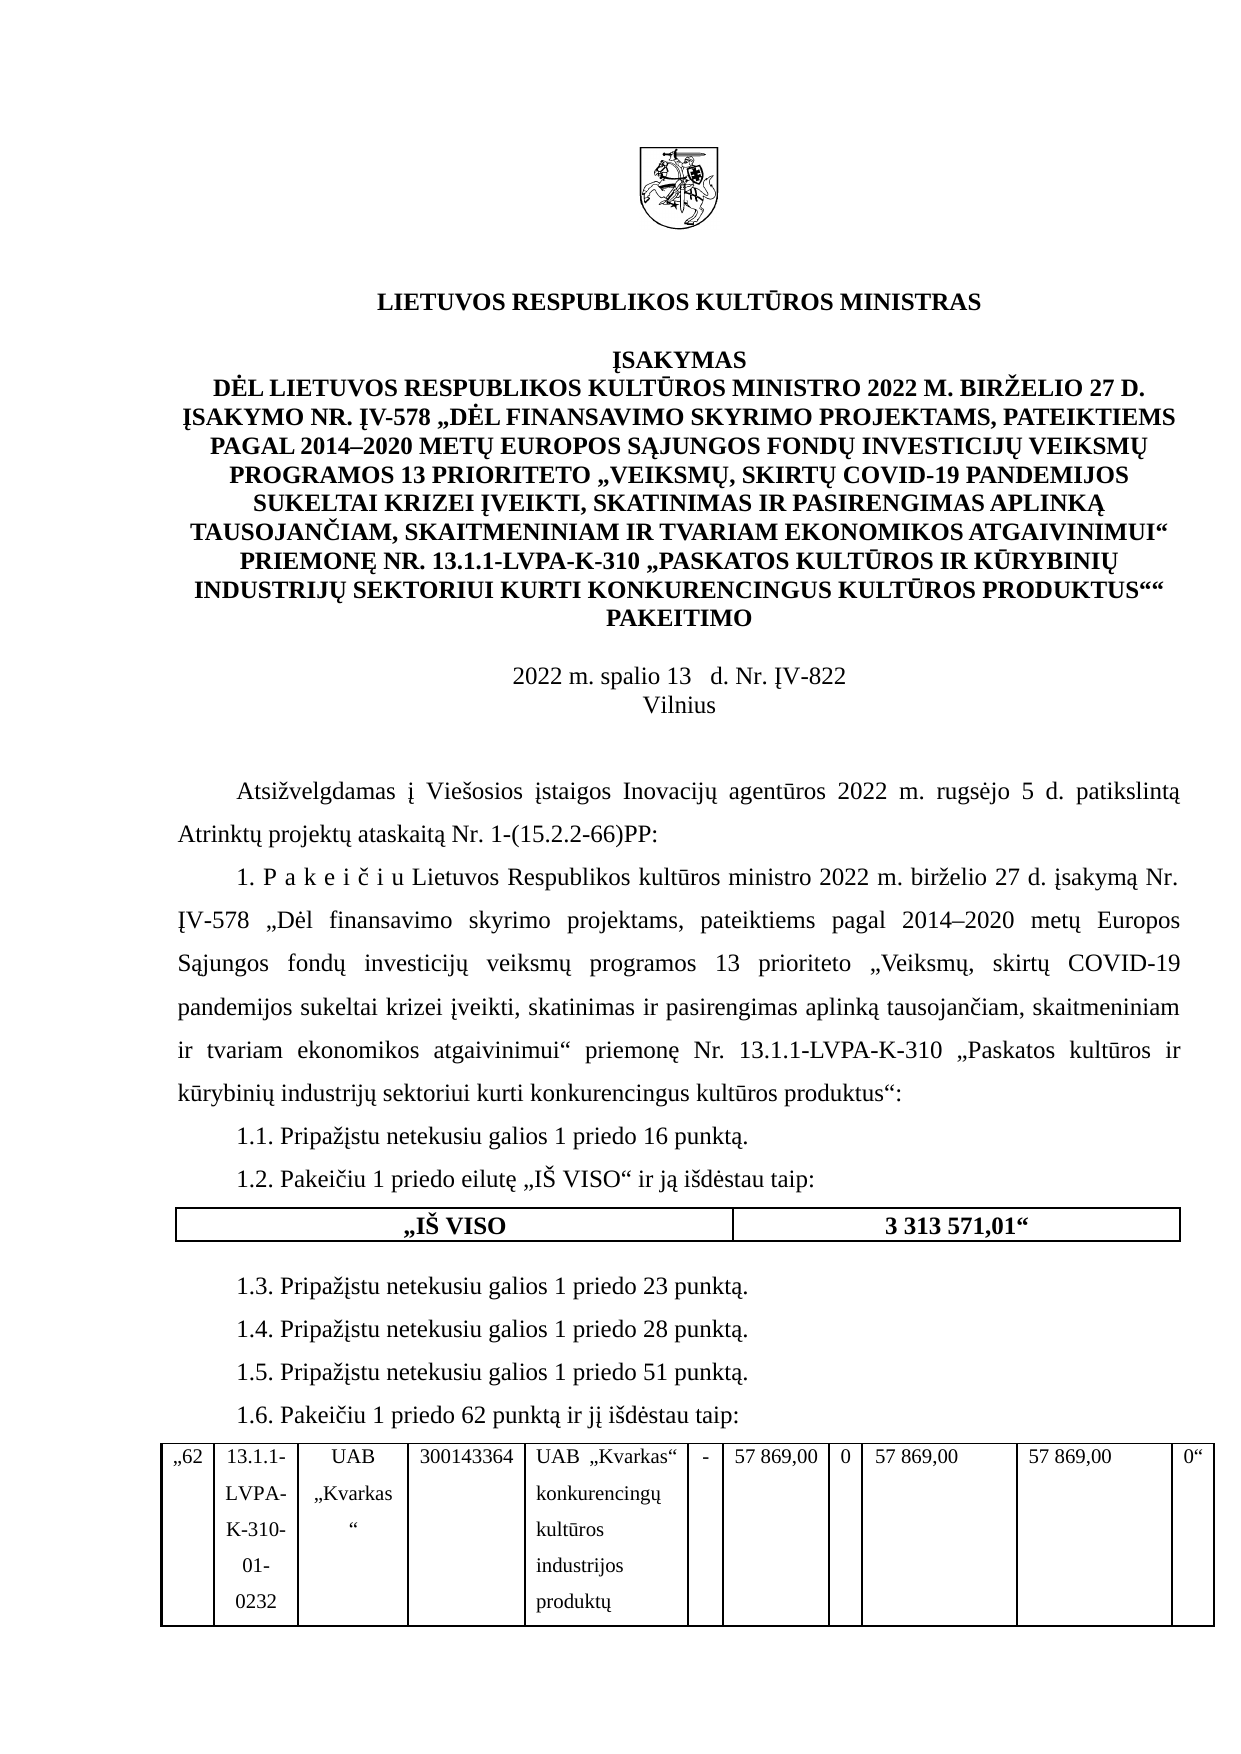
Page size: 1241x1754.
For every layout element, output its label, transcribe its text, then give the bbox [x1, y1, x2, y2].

table_header 3 313 571,01“ [734, 1209, 1179, 1240]
text 1.5. Pripažįstu netekusiu galios 1 priedo 51 punktą. [177, 1357, 1181, 1386]
text 1.4. Pripažįstu netekusiu galios 1 priedo 28 punktą. [177, 1314, 1181, 1343]
text 1.1. Pripažįstu netekusiu galios 1 priedo 16 punktą. [177, 1121, 1181, 1150]
table_header „IŠ VISO [177, 1209, 732, 1240]
table_header UAB „Kvarkas“ konkurencingų kultūros industrijos produktų [526, 1444, 687, 1624]
table_header 0“ [1173, 1444, 1213, 1624]
text 1.3. Pripažįstu netekusiu galios 1 priedo 23 punktą. [177, 1271, 1181, 1299]
table_header 57 869,00 [1018, 1444, 1123, 1624]
text 1.6. Pakeičiu 1 priedo 62 punktą ir jį išdėstau taip: [177, 1400, 1181, 1429]
table_header [993, 1444, 1016, 1624]
text ĮSAKYMAS [177, 345, 1181, 373]
text DĖL LIETUVOS RESPUBLIKOS KULTŪROS MINISTRO 2022 M. BIRŽELIO 27 D. ĮSAKYMO NR. ĮV-578 „DĖL FINANSAVIMO SKYRIMO PROJEKTAMS, PATEIKTIEMS PAGAL 2014–2020 METŲ EUROPOS SĄJUNGOS FONDŲ INVESTICIJŲ VEIKSMŲ PROGRAMOS 13 PRIORITETO „VEIKSMŲ, SKIRTŲ COVID-19 PANDEMIJOS SUKELTAI KRIZEI ĮVEIKTI, SKATINIMAS IR PASIRENGIMAS APLINKĄ TAUSOJANČIAM, SKAITMENINIAM IR TVARIAM EKONOMIKOS ATGAIVINIMUI“ PRIEMONĘ NR. 13.1.1-LVPA-K-310 „PASKATOS KULTŪROS IR KŪRYBINIŲ INDUSTRIJŲ SEKTORIUI KURTI KONKURENCINGUS KULTŪROS PRODUKTUS““ PAKEITIMO [177, 373, 1181, 632]
table_header [968, 1444, 992, 1624]
text 1.2. Pakeičiu 1 priedo eilutę „IŠ VISO“ ir ją išdėstau taip: [177, 1164, 1181, 1193]
table_header [1148, 1444, 1171, 1624]
text 2022 m. spalio 13 d. Nr. ĮV-822 [177, 661, 1181, 690]
text 1. P a k e i č i u Lietuvos Respublikos kultūros ministro 2022 m. birželio 27 d. įsakymą Nr. ĮV-578 „Dėl finansavimo skyrimo projektams, pateiktiems pagal 2014–2020 metų Europos Sąjungos fondų investicijų veiksmų programos 13 prioriteto „Veiksmų, skirtų COVID-19 pandemijos sukeltai krizei įveikti, skatinimas ir pasirengimas aplinką tausojančiam, skaitmeniniam ir tvariam ekonomikos atgaivinimui“ priemonę Nr. 13.1.1-LVPA-K-310 „Paskatos kultūros ir kūrybinių industrijų sektoriui kurti konkurencingus kultūros produktus“: [177, 862, 1181, 1107]
text LIETUVOS RESPUBLIKOS KULTŪROS MINISTRAS [177, 287, 1181, 316]
text Vilnius [177, 690, 1181, 718]
table_header „62 [163, 1444, 213, 1624]
table_header [1123, 1444, 1147, 1624]
table_header 0 [830, 1444, 861, 1624]
table_header UAB „Kvarkas“ [299, 1444, 407, 1624]
table_header 57 869,00 [724, 1444, 828, 1624]
table_header 57 869,00 [863, 1444, 968, 1624]
table_header 13.1.1-LVPA-K-310-01-0232 [215, 1444, 297, 1624]
table_header - [689, 1444, 722, 1624]
table_header 300143364 [409, 1444, 524, 1624]
text Atsižvelgdamas į Viešosios įstaigos Inovacijų agentūros 2022 m. rugsėjo 5 d. patikslintą Atrinktų projektų ataskaitą Nr. 1-(15.2.2-66)PP: [177, 776, 1181, 848]
